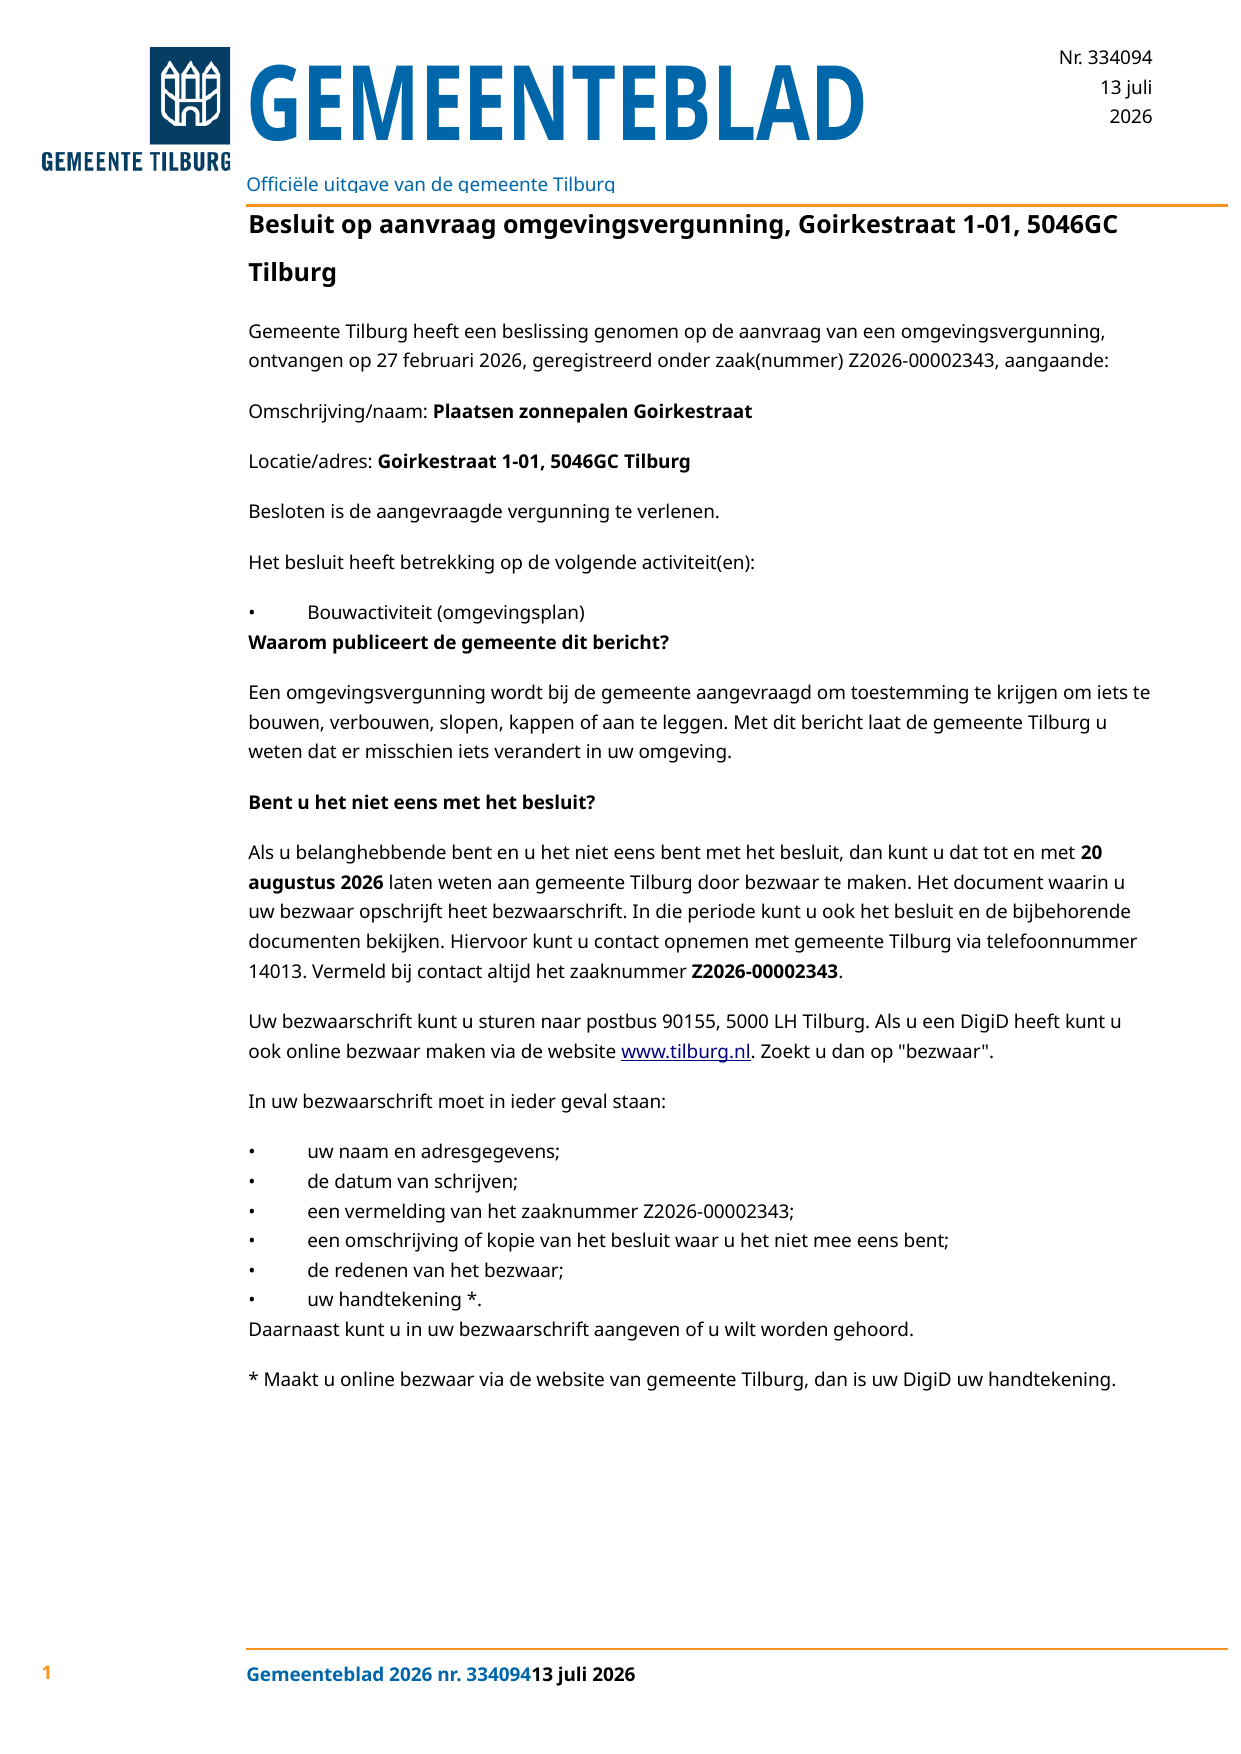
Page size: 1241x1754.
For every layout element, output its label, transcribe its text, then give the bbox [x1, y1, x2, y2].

list de datum van schrijven; [248, 1168, 1152, 1194]
text Het besluit heeft betrekking op de volgende activiteit(en): [248, 549, 1152, 575]
list een vermelding van het zaaknummer Z2026-00002343; [248, 1198, 1152, 1224]
text * Maakt u online bezwaar via de website van gemeente Tilburg, dan is uw DigiD uw handtekening. [248, 1367, 1152, 1392]
list Bouwactiviteit (omgevingsplan) [248, 599, 1152, 625]
text Gemeente Tilburg heeft een beslissing genomen op de aanvraag van een omgevingsvergunning, ontvangen op 27 februari 2026, geregistreerd onder zaak(nummer) Z2026-00002343, aangaande: [248, 318, 1152, 373]
list een omschrijving of kopie van het besluit waar u het niet mee eens bent; [248, 1227, 1152, 1253]
text Waarom publiceert de gemeente dit bericht? [248, 629, 1152, 655]
text Een omgevingsvergunning wordt bij de gemeente aangevraagd om toestemming te krijgen om iets te bouwen, verbouwen, slopen, kappen of aan te leggen. Met dit bericht laat de gemeente Tilburg u weten dat er misschien iets verandert in uw omgeving. [248, 679, 1152, 764]
text Omschrijving/naam: Plaatsen zonnepalen Goirkestraat [248, 398, 1152, 424]
list de redenen van het bezwaar; [248, 1257, 1152, 1283]
list uw handtekening *. [248, 1287, 1152, 1312]
list uw naam en adresgegevens; [248, 1139, 1152, 1164]
text Besluit op aanvraag omgevingsvergunning, Goirkestraat 1-01, 5046GC Tilburg [248, 207, 1152, 288]
text Uw bezwaarschrift kunt u sturen naar postbus 90155, 5000 LH Tilburg. Als u een DigiD heeft kunt u ook online bezwaar maken via de website www.tilburg.nl. Zoekt u dan op "bezwaar". [248, 1008, 1152, 1064]
text Daarnaast kunt u in uw bezwaarschrift aangeven of u wilt worden gehoord. [248, 1316, 1152, 1342]
text Locatie/adres: Goirkestraat 1-01, 5046GC Tilburg [248, 448, 1152, 474]
text Als u belanghebbende bent en u het niet eens bent met het besluit, dan kunt u dat tot en met 20 augustus 2026 laten weten aan gemeente Tilburg door bezwaar te maken. Het document waarin u uw bezwaar opschrijft heet bezwaarschrift. In die periode kunt u ook het besluit en de bijbehorende documenten bekijken. Hiervoor kunt u contact opnemen met gemeente Tilburg via telefoonnummer 14013. Vermeld bij contact altijd het zaaknummer Z2026-00002343. [248, 839, 1152, 984]
picture [41, 47, 231, 172]
text Besloten is de aangevraagde vergunning te verlenen. [248, 499, 1152, 524]
text Bent u het niet eens met het besluit? [248, 789, 1152, 815]
text In uw bezwaarschrift moet in ieder geval staan: [248, 1088, 1152, 1114]
